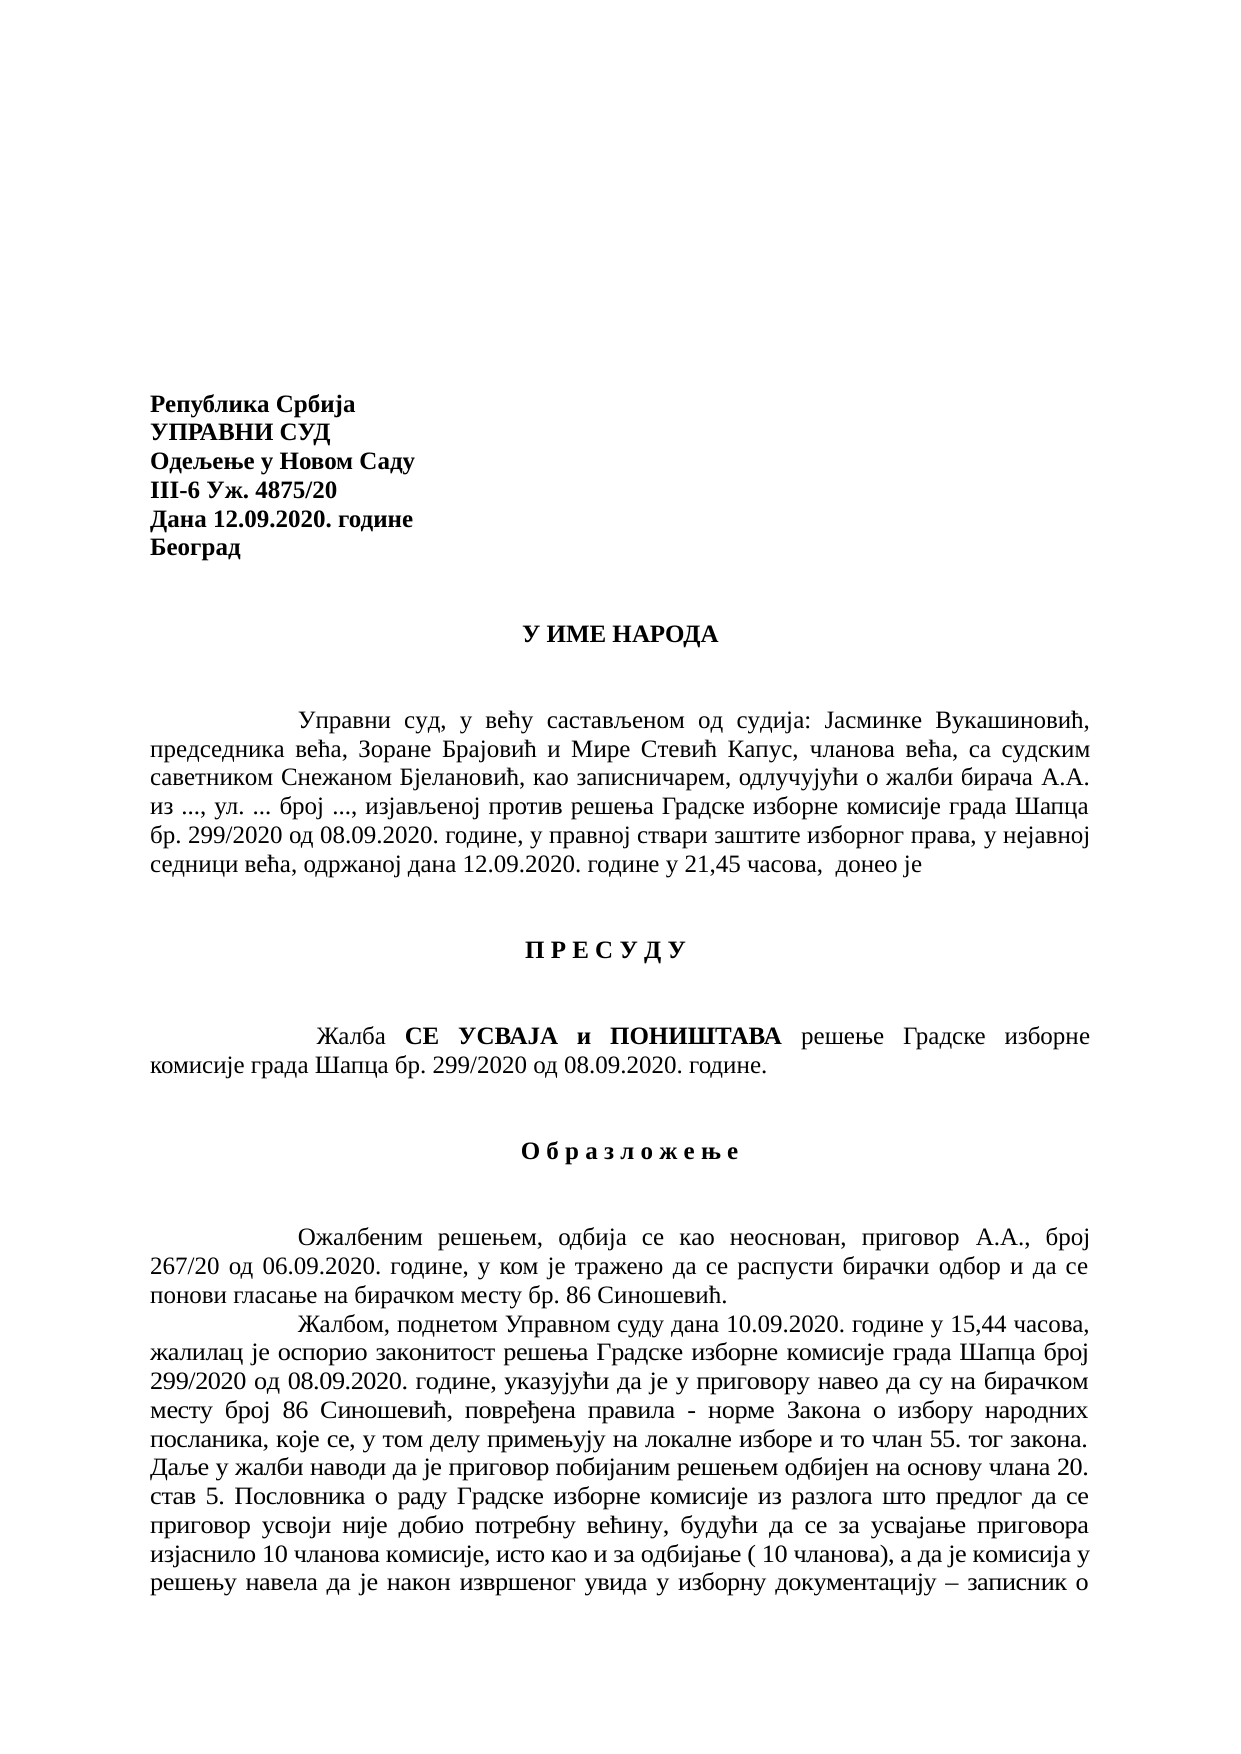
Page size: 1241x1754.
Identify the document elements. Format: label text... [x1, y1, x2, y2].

text Ожалбеним решењем, одбија се као неоснован, приговор А.А., број 267/20 од 06.09.2020. године, у ком је тражено да се распусти бирачки одбор и да се понови гласање на бирачком месту бр. 86 Синошевић. [150, 1222, 1090, 1309]
text Београд [150, 532, 1090, 561]
text УПРАВНИ СУД [150, 417, 1090, 446]
text Жалба СЕ УСВАЈА и ПОНИШТАВА решење Градске изборне комисије града Шапца бр. 299/2020 од 08.09.2020. године. [150, 1021, 1090, 1079]
text Одељење у Новом Саду [150, 446, 1090, 475]
text О б р а з л о ж е њ е [150, 1136, 1090, 1165]
text У ИМЕ НАРОДА [150, 619, 1090, 647]
text П Р Е С У Д У [150, 935, 1090, 964]
text Жалбом, поднетом Управном суду дана 10.09.2020. године у 15,44 часова, жалилац је оспорио законитост решења Градске изборне комисије града Шапца број 299/2020 од 08.09.2020. године, указујући да је у приговору навео да су на бирачком месту број 86 Синошевић, повређена правила - норме Закона о избору народних посланика, које се, у том делу примењују на локалне изборе и то члан 55. тог закона. Даље у жалби наводи да је приговор побијаним решењем одбијен на основу члана 20. став 5. Пословника о раду Градске изборне комисије из разлога што предлог да се приговор усвоји није добио потребну већину, будући да се за усвајање приговора изјаснило 10 чланова комисије, исто као и за одбијање ( 10 чланова), а да је комисија у решењу навела да је након извршеног увида у изборну документацију – записник о [150, 1309, 1090, 1596]
text III-6 Уж. 4875/20 [150, 475, 1090, 504]
text Република Србија [150, 148, 1090, 417]
text Управни суд, у већу састављеном од судија: Јасминке Вукашиновић, председника већа, Зоране Брајовић и Мире Стевић Капус, чланова већа, са судским саветником Снежаном Бјелановић, као записничарем, одлучујући о жалби бирача А.А. из ..., ул. ... број ..., изјављеној против решења Градске изборне комисије града Шапца бр. 299/2020 од 08.09.2020. године, у правној ствари заштите изборног права, у нејавној седници већа, одржаној дана 12.09.2020. године у 21,45 часова, донео је [150, 705, 1090, 877]
text Дана 12.09.2020. године [150, 504, 1090, 532]
